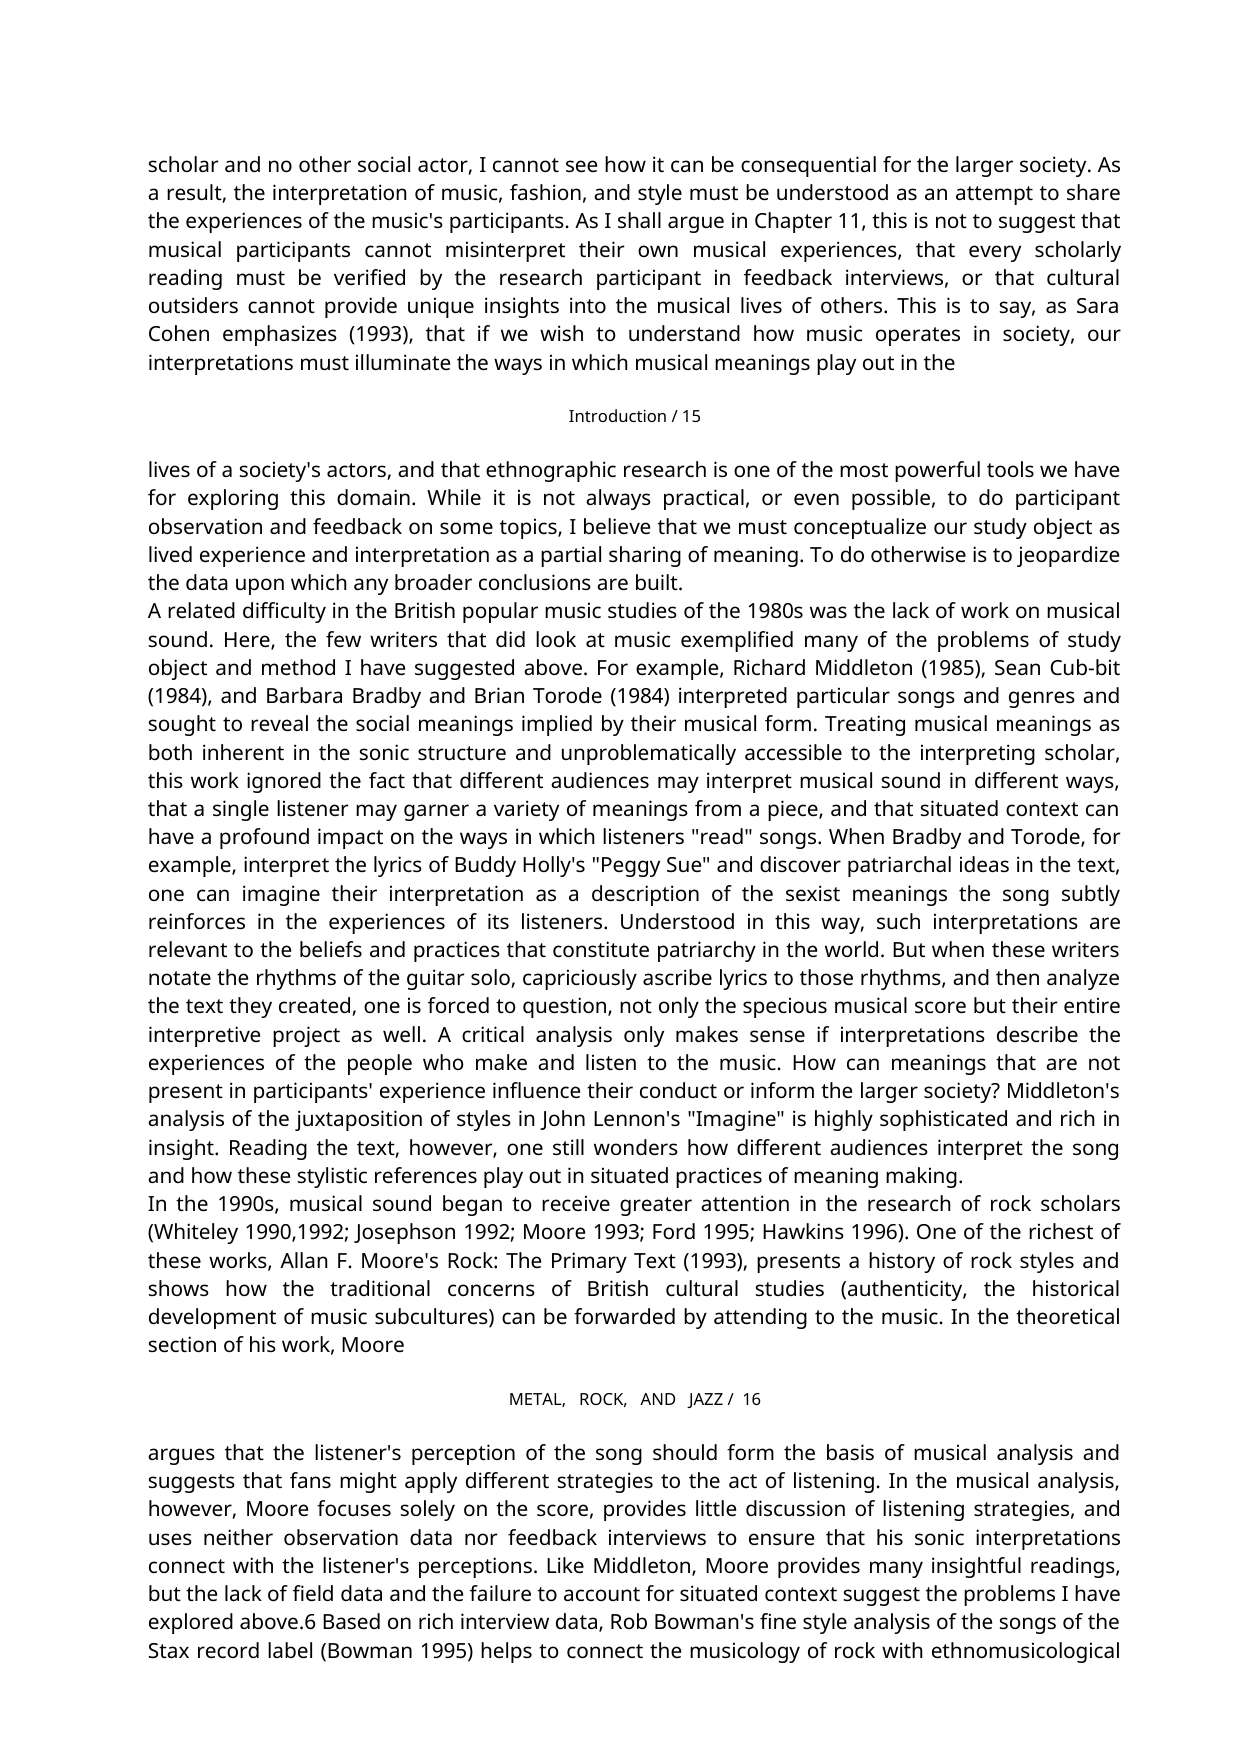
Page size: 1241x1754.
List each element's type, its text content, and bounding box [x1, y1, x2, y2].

text METAL, ROCK, AND JAZZ / 16 [148, 1387, 1122, 1410]
text In the 1990s, musical sound began to receive greater attention in the research of rock scholars (Whiteley 1990,1992; Josephson 1992; Moore 1993; Ford 1995; Hawkins 1996). One of the richest of these works, Allan F. Moore's Rock: The Primary Text (1993), presents a history of rock styles and shows how the traditional concerns of British cultural studies (authenticity, the historical development of music subcultures) can be forwarded by attending to the music. In the theoretical section of his work, Moore [148, 1189, 1122, 1359]
text lives of a society's actors, and that ethnographic research is one of the most powerful tools we have for exploring this domain. While it is not always practical, or even possible, to do participant observation and feedback on some topics, I believe that we must conceptualize our study object as lived experience and interpretation as a partial sharing of meaning. To do otherwise is to jeopardize the data upon which any broader conclusions are built. [148, 455, 1122, 596]
text Introduction / 15 [148, 404, 1122, 427]
text scholar and no other social actor, I cannot see how it can be consequential for the larger society. As a result, the interpretation of music, fashion, and style must be understood as an attempt to share the experiences of the music's participants. As I shall argue in Chapter 11, this is not to suggest that musical participants cannot misinterpret their own musical experiences, that every scholarly reading must be verified by the research participant in feedback interviews, or that cultural outsiders cannot provide unique insights into the musical lives of others. This is to say, as Sara Cohen emphasizes (1993), that if we wish to understand how music operates in society, our interpretations must illuminate the ways in which musical meanings play out in the [148, 150, 1122, 376]
text argues that the listener's perception of the song should form the basis of musical analysis and suggests that fans might apply different strategies to the act of listening. In the musical analysis, however, Moore focuses solely on the score, provides little discussion of listening strategies, and uses neither observation data nor feedback interviews to ensure that his sonic interpretations connect with the listener's perceptions. Like Middleton, Moore provides many insightful readings, but the lack of field data and the failure to account for situated context suggest the problems I have explored above.6 Based on rich interview data, Rob Bowman's fine style analysis of the songs of the Stax record label (Bowman 1995) helps to connect the musicology of rock with ethnomusicological [148, 1438, 1122, 1664]
text A related difficulty in the British popular music studies of the 1980s was the lack of work on musical sound. Here, the few writers that did look at music exemplified many of the problems of study object and method I have suggested above. For example, Richard Middleton (1985), Sean Cub-bit (1984), and Barbara Bradby and Brian Torode (1984) interpreted particular songs and genres and sought to reveal the social meanings implied by their musical form. Treating musical meanings as both inherent in the sonic structure and unproblematically accessible to the interpreting scholar, this work ignored the fact that different audiences may interpret musical sound in different ways, that a single listener may garner a variety of meanings from a piece, and that situated context can have a profound impact on the ways in which listeners "read" songs. When Bradby and Torode, for example, interpret the lyrics of Buddy Holly's "Peggy Sue" and discover patriarchal ideas in the text, one can imagine their interpretation as a description of the sexist meanings the song subtly reinforces in the experiences of its listeners. Understood in this way, such interpretations are relevant to the beliefs and practices that constitute patriarchy in the world. But when these writers notate the rhythms of the guitar solo, capriciously ascribe lyrics to those rhythms, and then analyze the text they created, one is forced to question, not only the specious musical score but their entire interpretive project as well. A critical analysis only makes sense if interpretations describe the experiences of the people who make and listen to the music. How can meanings that are not present in participants' experience influence their conduct or inform the larger society? Middleton's analysis of the juxtaposition of styles in John Lennon's "Imagine" is highly sophisticated and rich in insight. Reading the text, however, one still wonders how different audiences interpret the song and how these stylistic references play out in situated practices of meaning making. [148, 596, 1122, 1189]
